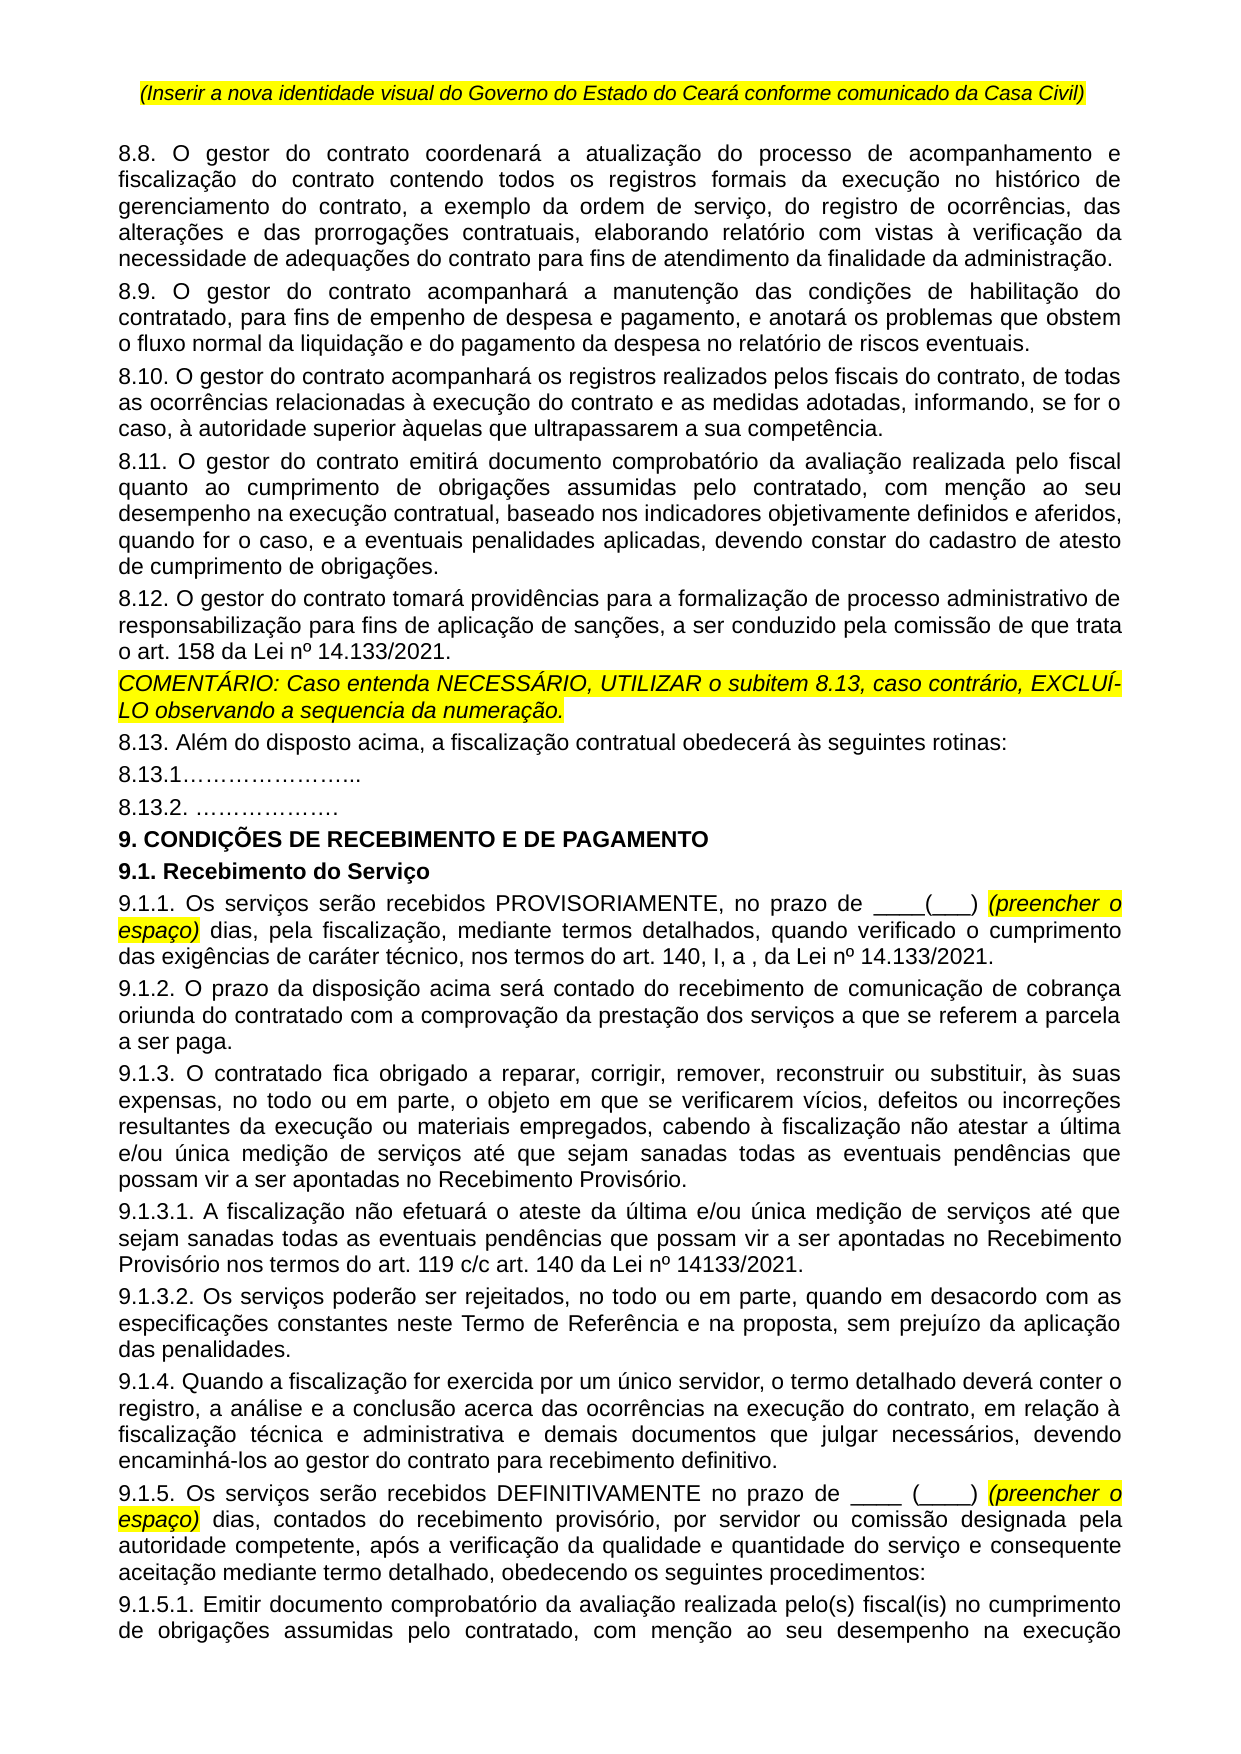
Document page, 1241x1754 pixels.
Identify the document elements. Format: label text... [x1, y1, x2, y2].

text 9.1.4. Quando a fiscalização for exercida por um único servidor, o termo detalhado deverá conter o registro, a análise e a conclusão acerca das ocorrências na execução do contrato, em relação à fiscalização técnica e administrativa e demais documentos que julgar necessários, devendo encaminhá-los ao gestor do contrato para recebimento definitivo. [118, 1368, 1122, 1473]
text 9.1.1. Os serviços serão recebidos PROVISORIAMENTE, no prazo de ____(___) (preencher o espaço) dias, pela fiscalização, mediante termos detalhados, quando verificado o cumprimento das exigências de caráter técnico, nos termos do art. 140, I, a , da Lei nº 14.133/2021. [118, 890, 1122, 969]
text 8.9. O gestor do contrato acompanhará a manutenção das condições de habilitação do contratado, para fins de empenho de despesa e pagamento, e anotará os problemas que obstem o fluxo normal da liquidação e do pagamento da despesa no relatório de riscos eventuais. [118, 278, 1122, 357]
text 8.8. O gestor do contrato coordenará a atualização do processo de acompanhamento e fiscalização do contrato contendo todos os registros formais da execução no histórico de gerenciamento do contrato, a exemplo da ordem de serviço, do registro de ocorrências, das alterações e das prorrogações contratuais, elaborando relatório com vistas à verificação da necessidade de adequações do contrato para fins de atendimento da finalidade da administração. [118, 140, 1122, 272]
text 9.1.2. O prazo da disposição acima será contado do recebimento de comunicação de cobrança oriunda do contratado com a comprovação da prestação dos serviços a que se referem a parcela a ser paga. [118, 975, 1122, 1054]
text 9.1.3.1. A fiscalização não efetuará o ateste da última e/ou única medição de serviços até que sejam sanadas todas as eventuais pendências que possam vir a ser apontadas no Recebimento Provisório nos termos do art. 119 c/c art. 140 da Lei nº 14133/2021. [118, 1198, 1122, 1277]
text 9.1.5.1. Emitir documento comprobatório da avaliação realizada pelo(s) fiscal(is) no cumprimento de obrigações assumidas pelo contratado, com menção ao seu desempenho na execução [118, 1591, 1122, 1643]
text 8.13. Além do disposto acima, a fiscalização contratual obedecerá às seguintes rotinas: [118, 729, 1122, 755]
text 9.1. Recebimento do Serviço [118, 858, 1122, 884]
text 9.1.3.2. Os serviços poderão ser rejeitados, no todo ou em parte, quando em desacordo com as especificações constantes neste Termo de Referência e na proposta, sem prejuízo da aplicação das penalidades. [118, 1283, 1122, 1362]
text 8.13.2. ………………. [118, 793, 1122, 820]
text 8.10. O gestor do contrato acompanhará os registros realizados pelos fiscais do contrato, de todas as ocorrências relacionadas à execução do contrato e as medidas adotadas, informando, se for o caso, à autoridade superior àquelas que ultrapassarem a sua competência. [118, 363, 1122, 442]
text 9.1.3. O contratado fica obrigado a reparar, corrigir, remover, reconstruir ou substituir, às suas expensas, no todo ou em parte, o objeto em que se verificarem vícios, defeitos ou incorreções resultantes da execução ou materiais empregados, cabendo à fiscalização não atestar a última e/ou única medição de serviços até que sejam sanadas todas as eventuais pendências que possam vir a ser apontadas no Recebimento Provisório. [118, 1060, 1122, 1192]
text 8.13.1…………………... [118, 761, 1122, 788]
text 8.11. O gestor do contrato emitirá documento comprobatório da avaliação realizada pelo fiscal quanto ao cumprimento de obrigações assumidas pelo contratado, com menção ao seu desempenho na execução contratual, baseado nos indicadores objetivamente definidos e aferidos, quando for o caso, e a eventuais penalidades aplicadas, devendo constar do cadastro de atesto de cumprimento de obrigações. [118, 448, 1122, 579]
text 8.12. O gestor do contrato tomará providências para a formalização de processo administrativo de responsabilização para fins de aplicação de sanções, a ser conduzido pela comissão de que trata o art. 158 da Lei nº 14.133/2021. [118, 585, 1122, 664]
text 9. CONDIÇÕES DE RECEBIMENTO E DE PAGAMENTO [118, 826, 1122, 852]
text COMENTÁRIO: Caso entenda NECESSÁRIO, UTILIZAR o subitem 8.13, caso contrário, EXCLUÍ-LO observando a sequencia da numeração. [118, 670, 1122, 723]
text 9.1.5. Os serviços serão recebidos DEFINITIVAMENTE no prazo de ____ (____) (preencher o espaço) dias, contados do recebimento provisório, por servidor ou comissão designada pela autoridade competente, após a verificação da qualidade e quantidade do serviço e consequente aceitação mediante termo detalhado, obedecendo os seguintes procedimentos: [118, 1479, 1122, 1585]
